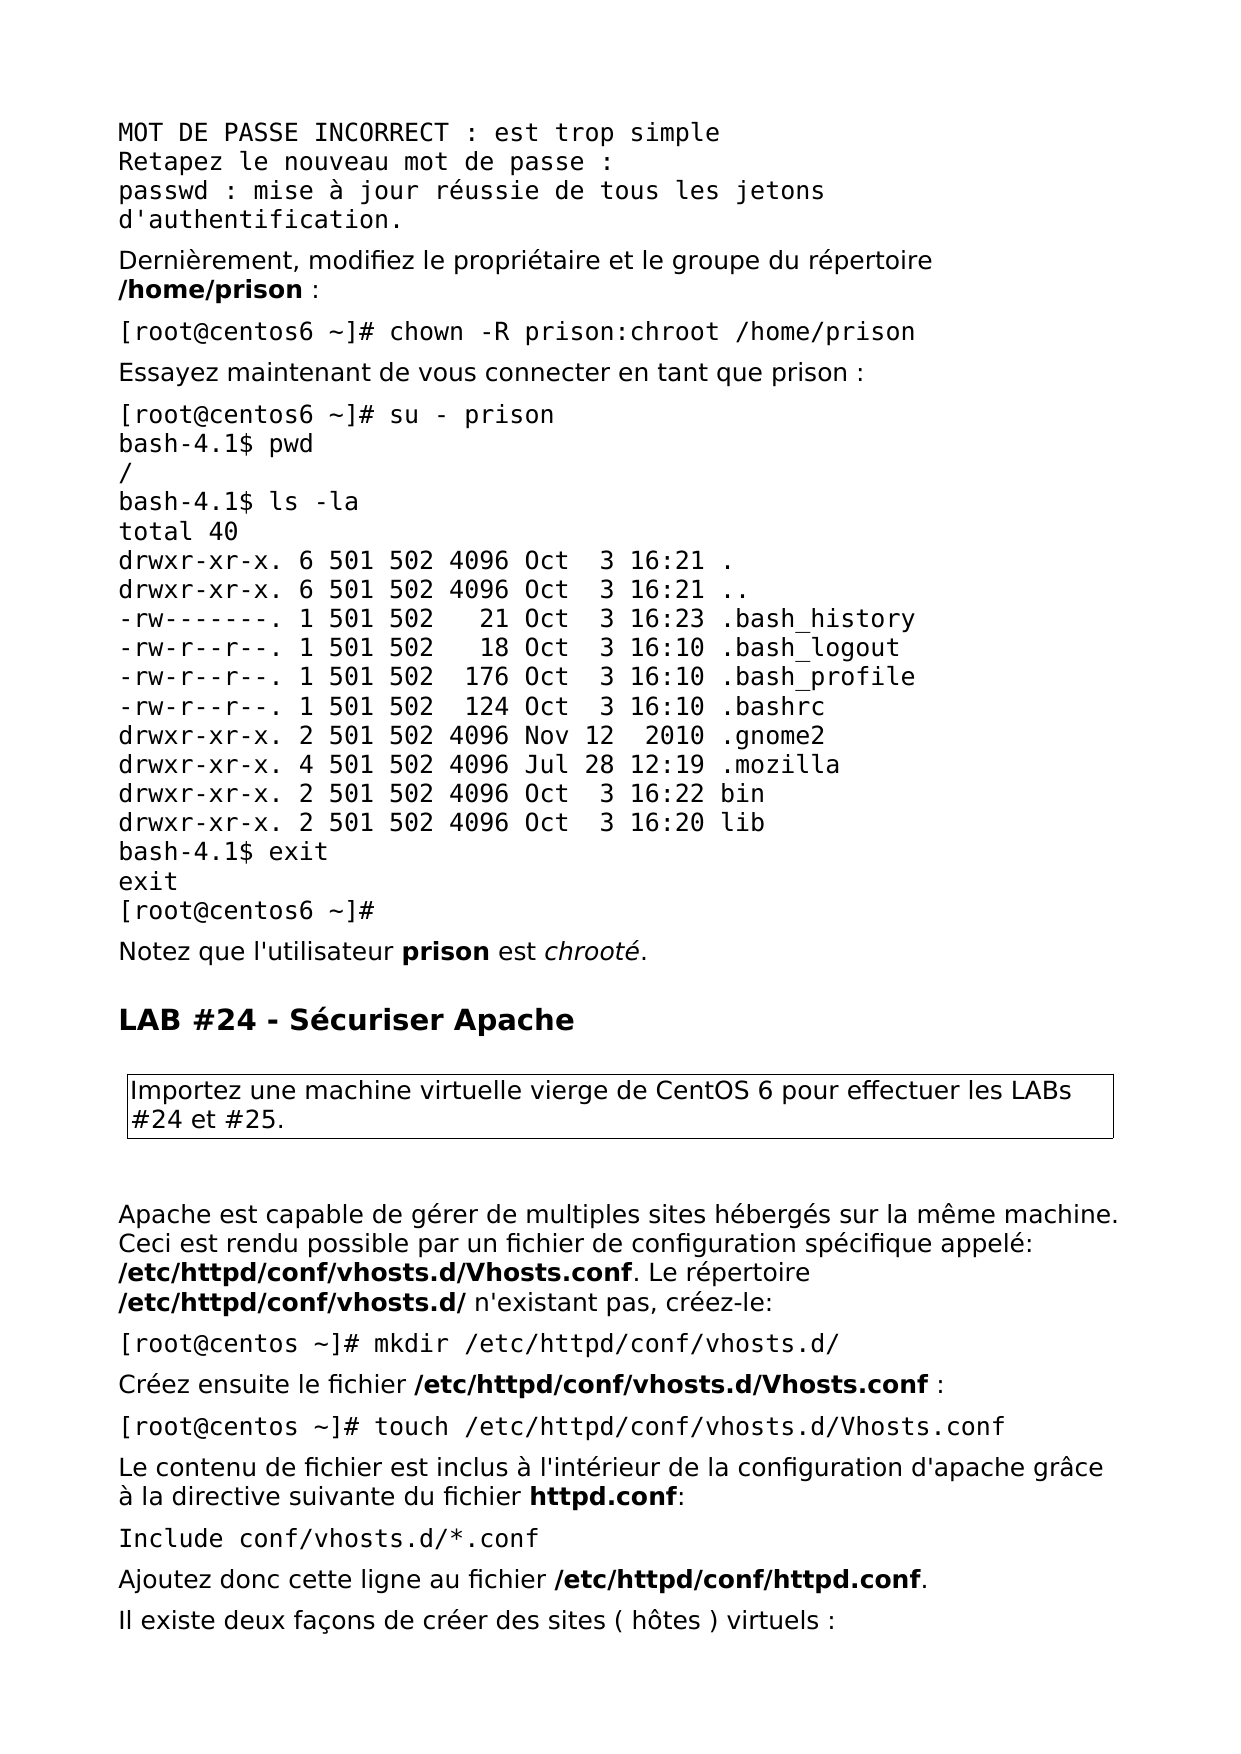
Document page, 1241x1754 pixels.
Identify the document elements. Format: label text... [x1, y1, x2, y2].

subtitle LAB #24 - Sécuriser Apache [118, 1003, 1122, 1037]
text Ajoutez donc cette ligne au fichier /etc/httpd/conf/httpd.conf. [118, 1565, 1122, 1594]
text [root@centos ~]# touch /etc/httpd/conf/vhosts.d/Vhosts.conf [118, 1412, 1122, 1441]
text Include conf/vhosts.d/*.conf [118, 1524, 1122, 1553]
text [root@centos6 ~]# su - prison bash-4.1$ pwd / bash-4.1$ ls -la total 40 drwxr-xr-x. 6 501 502 4096 Oct 3 16:21 . drwxr-xr-x. 6 501 502 4096 Oct 3 16:21 .. -rw-------. 1 501 502 21 Oct 3 16:23 .bash_history -rw-r--r--. 1 501 502 18 Oct 3 16:10 .bash_logout -rw-r--r--. 1 501 502 176 Oct 3 16:10 .bash_profile -rw-r--r--. 1 501 502 124 Oct 3 16:10 .bashrc drwxr-xr-x. 2 501 502 4096 Nov 12 2010 .gnome2 drwxr-xr-x. 4 501 502 4096 Jul 28 12:19 .mozilla drwxr-xr-x. 2 501 502 4096 Oct 3 16:22 bin drwxr-xr-x. 2 501 502 4096 Oct 3 16:20 lib bash-4.1$ exit exit [root@centos6 ~]# [118, 400, 1122, 925]
text [root@centos ~]# mkdir /etc/httpd/conf/vhosts.d/ [118, 1329, 1122, 1359]
text [root@centos6 ~]# chown -R prison:chroot /home/prison [118, 317, 1122, 347]
text Dernièrement, modifiez le propriétaire et le groupe du répertoire /home/prison : [118, 247, 1122, 305]
text Apache est capable de gérer de multiples sites hébergés sur la même machine. Ceci est rendu possible par un fichier de configuration spécifique appelé: /etc/httpd/conf/vhosts.d/Vhosts.conf. Le répertoire /etc/httpd/conf/vhosts.d/ n'existant pas, créez-le: [118, 1200, 1122, 1317]
text Essayez maintenant de vous connecter en tant que prison : [118, 358, 1122, 387]
text Créez ensuite le fichier /etc/httpd/conf/vhosts.d/Vhosts.conf : [118, 1370, 1122, 1399]
text Il existe deux façons de créer des sites ( hôtes ) virtuels : [118, 1606, 1122, 1636]
text Notez que l'utilisateur prison est chrooté. [118, 937, 1122, 966]
table_header Importez une machine virtuelle vierge de CentOS 6 pour effectuer les LABs #24 et #25. [128, 1075, 1113, 1138]
text Le contenu de fichier est inclus à l'intérieur de la configuration d'apache grâce à la directive suivante du fichier httpd.conf: [118, 1453, 1122, 1511]
text MOT DE PASSE INCORRECT : est trop simple Retapez le nouveau mot de passe : passwd : mise à jour réussie de tous les jetons d'authentification. [118, 118, 1122, 235]
